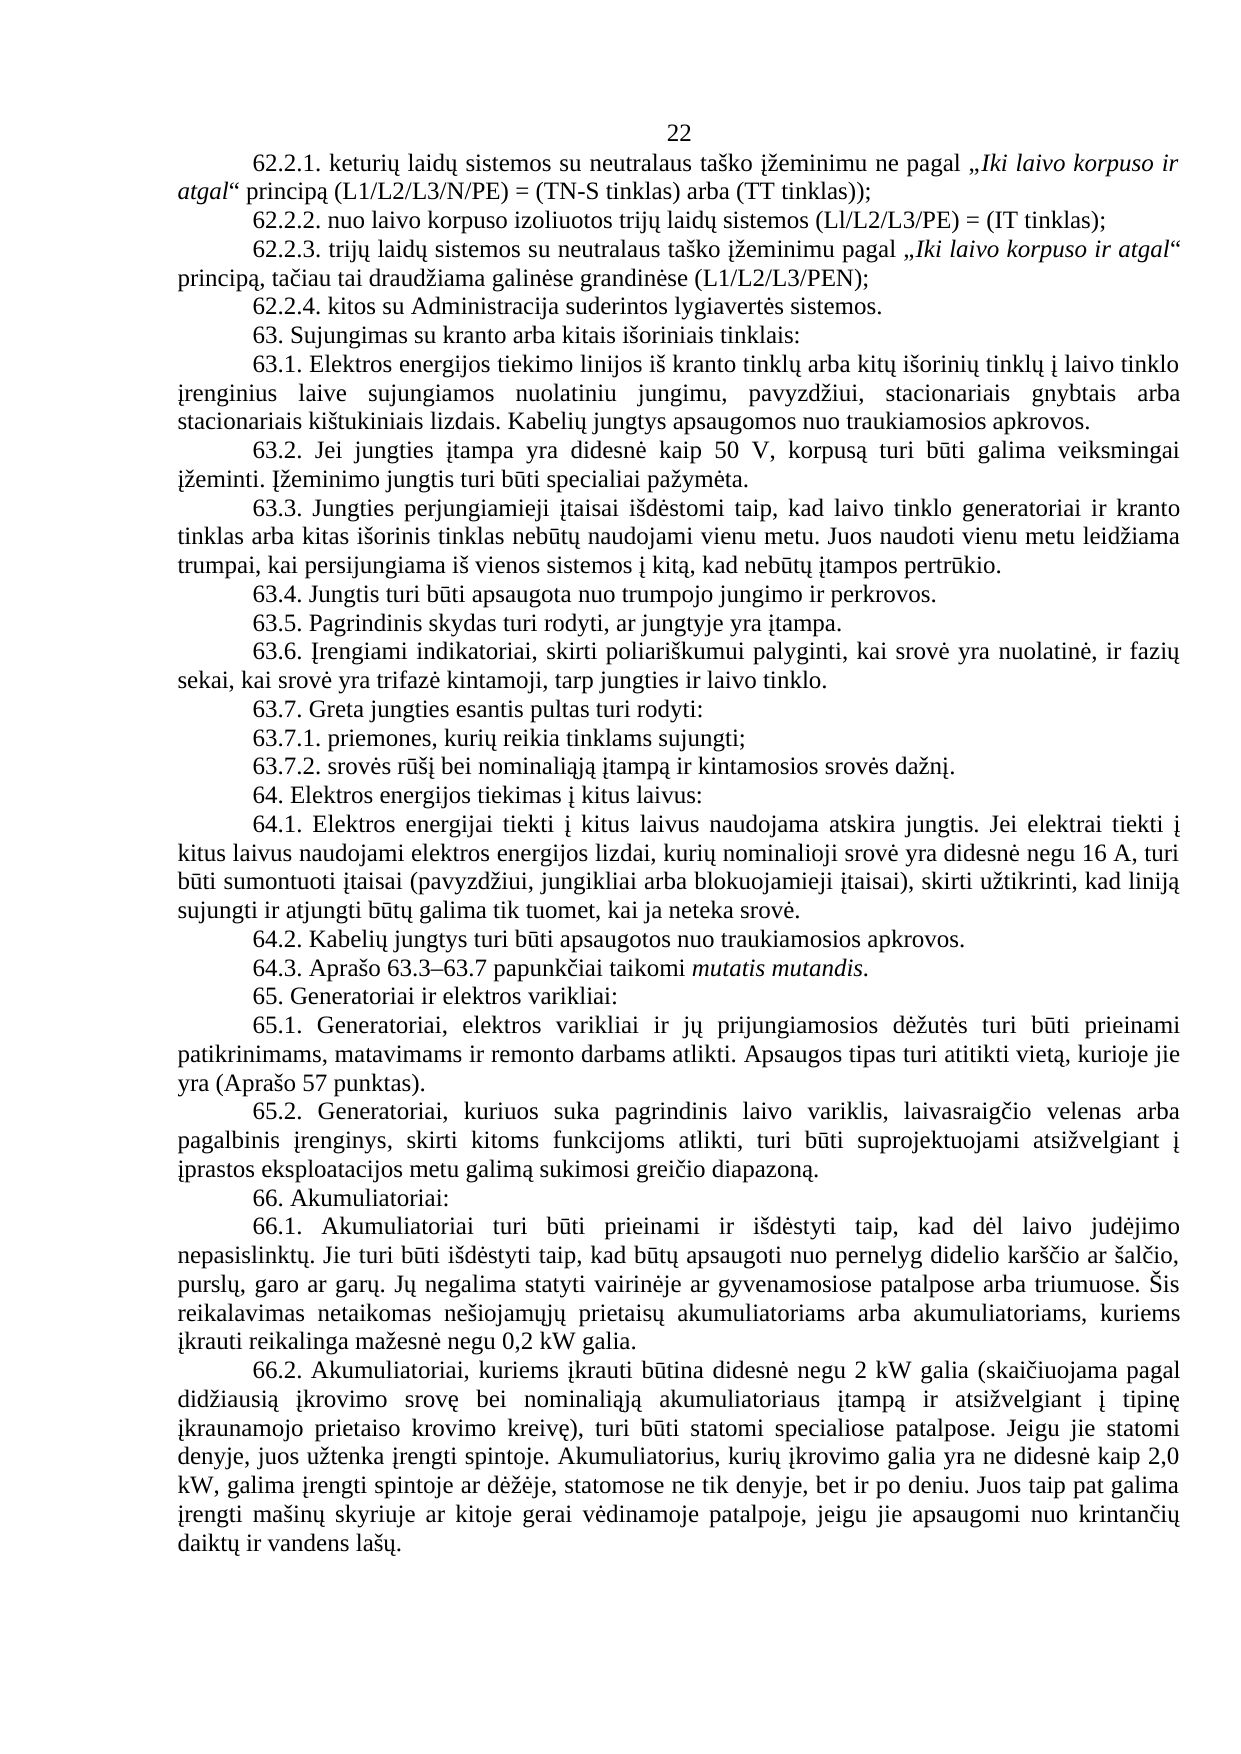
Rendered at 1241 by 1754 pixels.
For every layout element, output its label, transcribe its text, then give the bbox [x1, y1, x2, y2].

text 63.2. Jei jungties įtampa yra didesnė kaip 50 V, korpusą turi būti galima veiksmingai įžeminti. Įžeminimo jungtis turi būti specialiai pažymėta. [177, 435, 1181, 493]
text 63.7.2. srovės rūšį bei nominaliąją įtampą ir kintamosios srovės dažnį. [177, 751, 1181, 780]
text 63.4. Jungtis turi būti apsaugota nuo trumpojo jungimo ir perkrovos. [177, 579, 1181, 608]
text 63.7. Greta jungties esantis pultas turi rodyti: [177, 694, 1181, 723]
text 62.2.1. keturių laidų sistemos su neutralaus taško įžeminimu ne pagal „Iki laivo korpuso ir atgal“ principą (L1/L2/L3/N/PE) = (TN-S tinklas) arba (TT tinklas)); [177, 148, 1181, 205]
text 65. Generatoriai ir elektros varikliai: [177, 981, 1181, 1010]
text 64.3. Aprašo 63.3–63.7 papunkčiai taikomi mutatis mutandis. [177, 953, 1181, 981]
text 62.2.2. nuo laivo korpuso izoliuotos trijų laidų sistemos (Ll/L2/L3/PE) = (IT tinklas); [177, 205, 1181, 234]
text 62.2.4. kitos su Administracija suderintos lygiavertės sistemos. [177, 291, 1181, 320]
text 63. Sujungimas su kranto arba kitais išoriniais tinklais: [177, 320, 1181, 349]
text 66. Akumuliatoriai: [177, 1183, 1181, 1211]
text 63.3. Jungties perjungiamieji įtaisai išdėstomi taip, kad laivo tinklo generatoriai ir kranto tinklas arba kitas išorinis tinklas nebūtų naudojami vienu metu. Juos naudoti vienu metu leidžiama trumpai, kai persijungiama iš vienos sistemos į kitą, kad nebūtų įtampos pertrūkio. [177, 493, 1181, 579]
text 65.2. Generatoriai, kuriuos suka pagrindinis laivo variklis, laivasraigčio velenas arba pagalbinis įrenginys, skirti kitoms funkcijoms atlikti, turi būti suprojektuojami atsižvelgiant į įprastos eksploatacijos metu galimą sukimosi greičio diapazoną. [177, 1096, 1181, 1183]
text 63.7.1. priemones, kurių reikia tinklams sujungti; [177, 723, 1181, 751]
text 64.1. Elektros energijai tiekti į kitus laivus naudojama atskira jungtis. Jei elektrai tiekti į kitus laivus naudojami elektros energijos lizdai, kurių nominalioji srovė yra didesnė negu 16 A, turi būti sumontuoti įtaisai (pavyzdžiui, jungikliai arba blokuojamieji įtaisai), skirti užtikrinti, kad liniją sujungti ir atjungti būtų galima tik tuomet, kai ja neteka srovė. [177, 809, 1181, 924]
text 64. Elektros energijos tiekimas į kitus laivus: [177, 780, 1181, 809]
text 66.1. Akumuliatoriai turi būti prieinami ir išdėstyti taip, kad dėl laivo judėjimo nepasislinktų. Jie turi būti išdėstyti taip, kad būtų apsaugoti nuo pernelyg didelio karščio ar šalčio, purslų, garo ar garų. Jų negalima statyti vairinėje ar gyvenamosiose patalpose arba triumuose. Šis reikalavimas netaikomas nešiojamųjų prietaisų akumuliatoriams arba akumuliatoriams, kuriems įkrauti reikalinga mažesnė negu 0,2 kW galia. [177, 1211, 1181, 1355]
text 64.2. Kabelių jungtys turi būti apsaugotos nuo traukiamosios apkrovos. [177, 924, 1181, 953]
text 63.6. Įrengiami indikatoriai, skirti poliariškumui palyginti, kai srovė yra nuolatinė, ir fazių sekai, kai srovė yra trifazė kintamoji, tarp jungties ir laivo tinklo. [177, 636, 1181, 694]
text 63.1. Elektros energijos tiekimo linijos iš kranto tinklų arba kitų išorinių tinklų į laivo tinklo įrenginius laive sujungiamos nuolatiniu jungimu, pavyzdžiui, stacionariais gnybtais arba stacionariais kištukiniais lizdais. Kabelių jungtys apsaugomos nuo traukiamosios apkrovos. [177, 349, 1181, 435]
text 66.2. Akumuliatoriai, kuriems įkrauti būtina didesnė negu 2 kW galia (skaičiuojama pagal didžiausią įkrovimo srovę bei nominaliąją akumuliatoriaus įtampą ir atsižvelgiant į tipinę įkraunamojo prietaiso krovimo kreivę), turi būti statomi specialiose patalpose. Jeigu jie statomi denyje, juos užtenka įrengti spintoje. Akumuliatorius, kurių įkrovimo galia yra ne didesnė kaip 2,0 kW, galima įrengti spintoje ar dėžėje, statomose ne tik denyje, bet ir po deniu. Juos taip pat galima įrengti mašinų skyriuje ar kitoje gerai vėdinamoje patalpoje, jeigu jie apsaugomi nuo krintančių daiktų ir vandens lašų. [177, 1355, 1181, 1556]
text 65.1. Generatoriai, elektros varikliai ir jų prijungiamosios dėžutės turi būti prieinami patikrinimams, matavimams ir remonto darbams atlikti. Apsaugos tipas turi atitikti vietą, kurioje jie yra (Aprašo 57 punktas). [177, 1010, 1181, 1096]
text 63.5. Pagrindinis skydas turi rodyti, ar jungtyje yra įtampa. [177, 608, 1181, 636]
text 62.2.3. trijų laidų sistemos su neutralaus taško įžeminimu pagal „Iki laivo korpuso ir atgal“ principą, tačiau tai draudžiama galinėse grandinėse (L1/L2/L3/PEN); [177, 234, 1181, 291]
